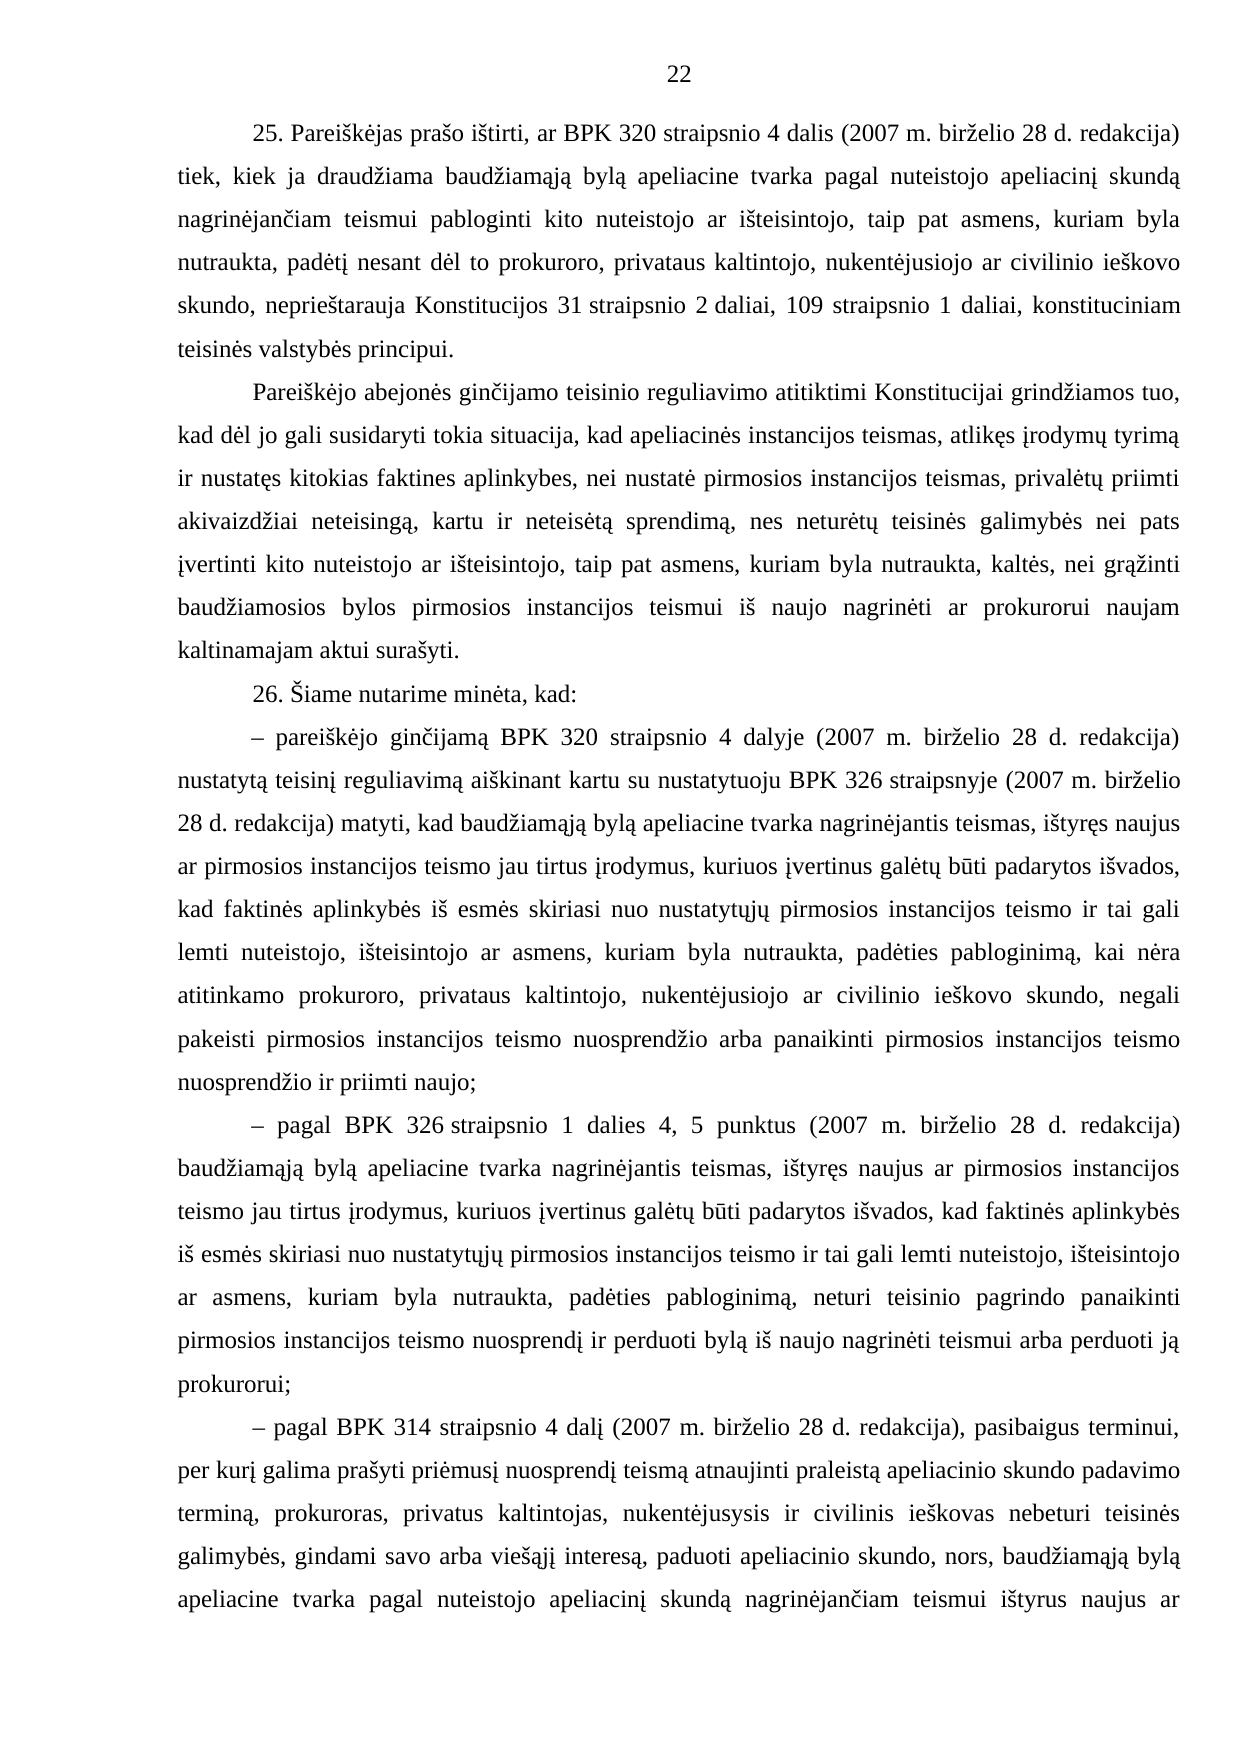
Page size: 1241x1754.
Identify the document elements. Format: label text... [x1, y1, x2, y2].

text Pareiškėjo abejonės ginčijamo teisinio reguliavimo atitiktimi Konstitucijai grindžiamos tuo, kad dėl jo gali susidaryti tokia situacija, kad apeliacinės instancijos teismas, atlikęs įrodymų tyrimą ir nustatęs kitokias faktines aplinkybes, nei nustatė pirmosios instancijos teismas, privalėtų priimti akivaizdžiai neteisingą, kartu ir neteisėtą sprendimą, nes neturėtų teisinės galimybės nei pats įvertinti kito nuteistojo ar išteisintojo, taip pat asmens, kuriam byla nutraukta, kaltės, nei grąžinti baudžiamosios bylos pirmosios instancijos teismui iš naujo nagrinėti ar prokurorui naujam kaltinamajam aktui surašyti. [177, 377, 1181, 664]
text – pagal BPK 314 straipsnio 4 dalį (2007 m. birželio 28 d. redakcija), pasibaigus terminui, per kurį galima prašyti priėmusį nuosprendį teismą atnaujinti praleistą apeliacinio skundo padavimo terminą, prokuroras, privatus kaltintojas, nukentėjusysis ir civilinis ieškovas nebeturi teisinės galimybės, gindami savo arba viešąjį interesą, paduoti apeliacinio skundo, nors, baudžiamąją bylą apeliacine tvarka pagal nuteistojo apeliacinį skundą nagrinėjančiam teismui ištyrus naujus ar [177, 1412, 1181, 1613]
text 25. Pareiškėjas prašo ištirti, ar BPK 320 straipsnio 4 dalis (2007 m. birželio 28 d. redakcija) tiek, kiek ja draudžiama baudžiamąją bylą apeliacine tvarka pagal nuteistojo apeliacinį skundą nagrinėjančiam teismui pabloginti kito nuteistojo ar išteisintojo, taip pat asmens, kuriam byla nutraukta, padėtį nesant dėl to prokuroro, privataus kaltintojo, nukentėjusiojo ar civilinio ieškovo skundo, neprieštarauja Konstitucijos 31 straipsnio 2 daliai, 109 straipsnio 1 daliai, konstituciniam teisinės valstybės principui. [177, 118, 1181, 362]
text – pagal BPK 326 straipsnio 1 dalies 4, 5 punktus (2007 m. birželio 28 d. redakcija) baudžiamąją bylą apeliacine tvarka nagrinėjantis teismas, ištyręs naujus ar pirmosios instancijos teismo jau tirtus įrodymus, kuriuos įvertinus galėtų būti padarytos išvados, kad faktinės aplinkybės iš esmės skiriasi nuo nustatytųjų pirmosios instancijos teismo ir tai gali lemti nuteistojo, išteisintojo ar asmens, kuriam byla nutraukta, padėties pabloginimą, neturi teisinio pagrindo panaikinti pirmosios instancijos teismo nuosprendį ir perduoti bylą iš naujo nagrinėti teismui arba perduoti ją prokurorui; [177, 1110, 1181, 1397]
text – pareiškėjo ginčijamą BPK 320 straipsnio 4 dalyje (2007 m. birželio 28 d. redakcija) nustatytą teisinį reguliavimą aiškinant kartu su nustatytuoju BPK 326 straipsnyje (2007 m. birželio 28 d. redakcija) matyti, kad baudžiamąją bylą apeliacine tvarka nagrinėjantis teismas, ištyręs naujus ar pirmosios instancijos teismo jau tirtus įrodymus, kuriuos įvertinus galėtų būti padarytos išvados, kad faktinės aplinkybės iš esmės skiriasi nuo nustatytųjų pirmosios instancijos teismo ir tai gali lemti nuteistojo, išteisintojo ar asmens, kuriam byla nutraukta, padėties pabloginimą, kai nėra atitinkamo prokuroro, privataus kaltintojo, nukentėjusiojo ar civilinio ieškovo skundo, negali pakeisti pirmosios instancijos teismo nuosprendžio arba panaikinti pirmosios instancijos teismo nuosprendžio ir priimti naujo; [177, 722, 1181, 1096]
text 26. Šiame nutarime minėta, kad: [177, 679, 1181, 707]
